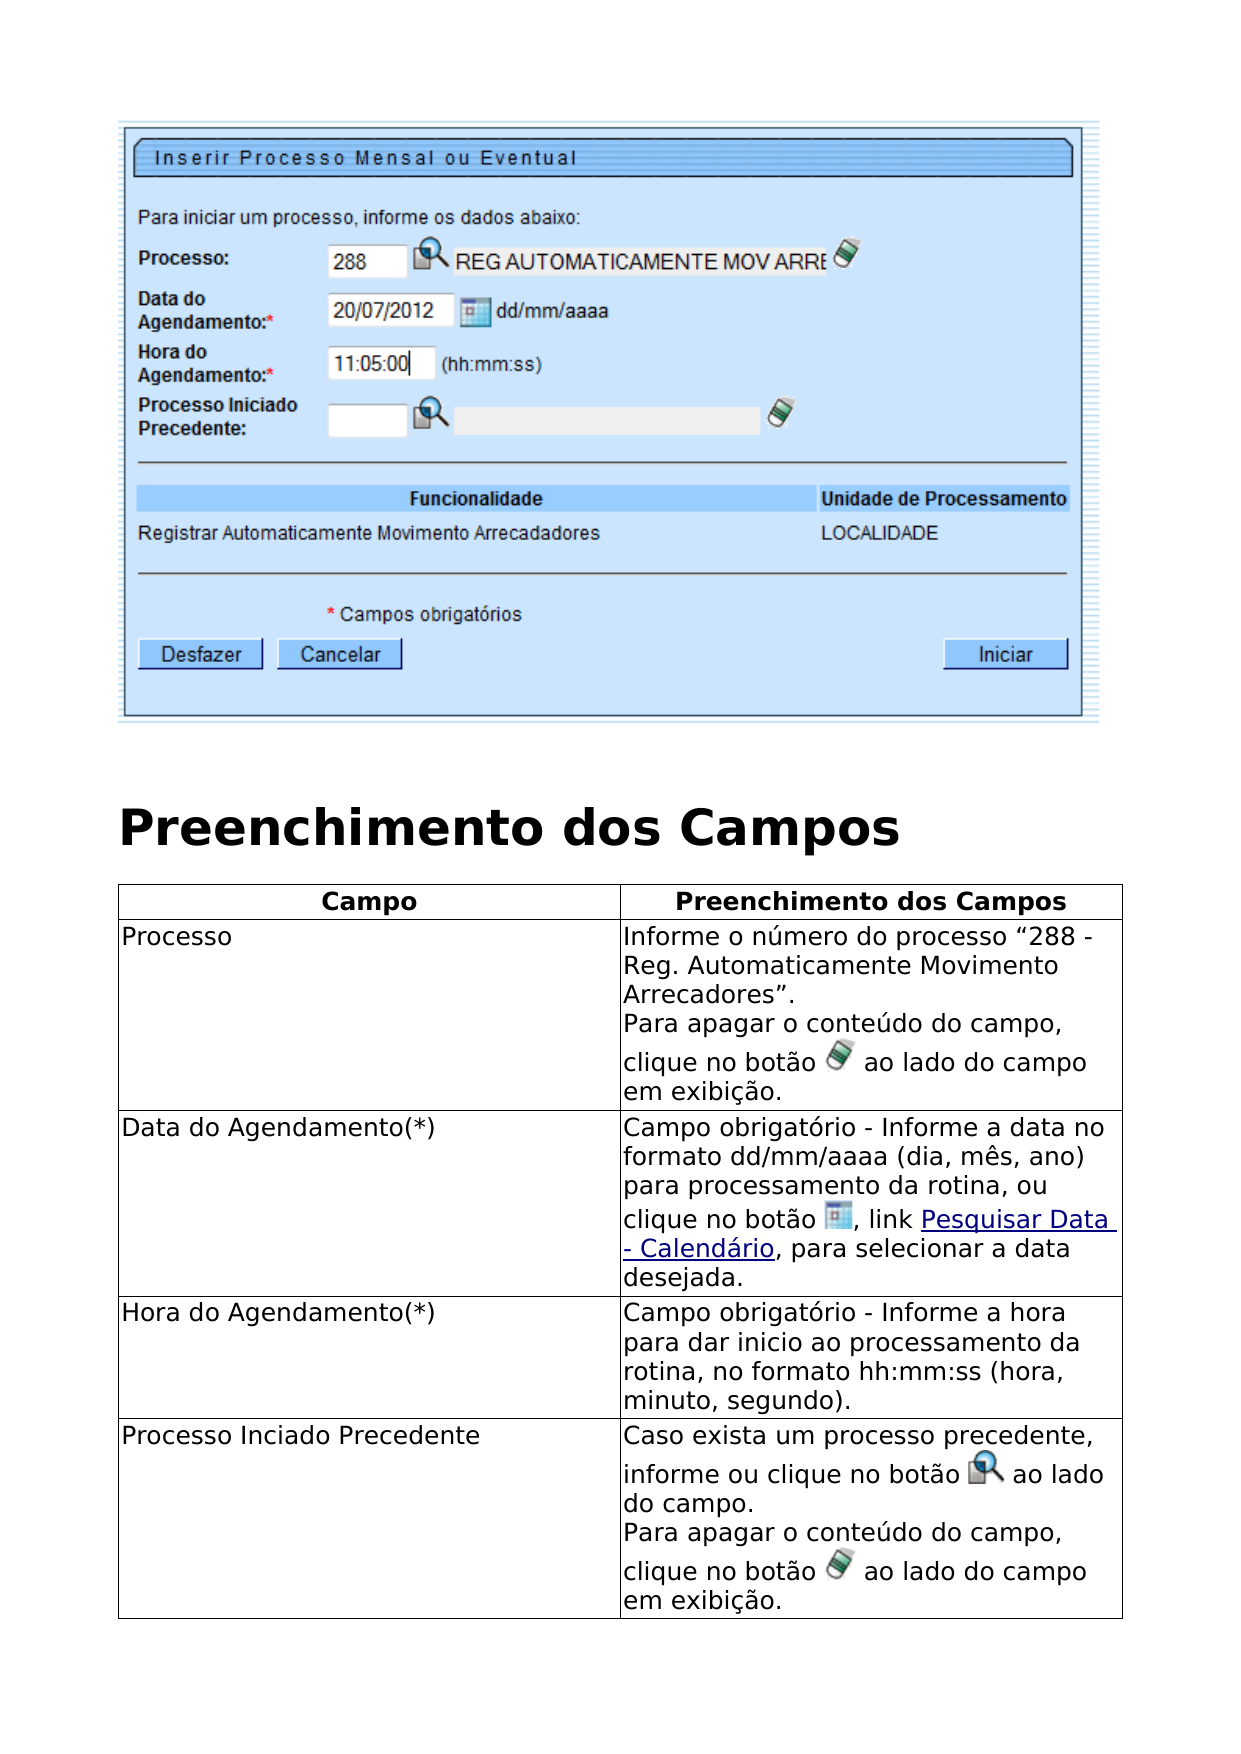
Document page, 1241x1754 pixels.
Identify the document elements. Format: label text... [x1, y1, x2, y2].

table_cell Processo [119, 920, 620, 1110]
table_cell Campo obrigatório - Informe a data no formato dd/mm/aaaa (dia, mês, ano) para processamento da rotina, ou clique no botão , link Pesquisar Data - Calendário, para selecionar a data desejada. [621, 1111, 1122, 1296]
picture [118, 118, 1100, 726]
table_header Campo [119, 885, 620, 919]
table_cell Caso exista um processo precedente, informe ou clique no botão ao lado do campo. Para apagar o conteúdo do campo, clique no botão ao lado do campo em exibição. [621, 1419, 1122, 1618]
picture [968, 1450, 1005, 1484]
table_cell Processo Inciado Precedente [119, 1419, 620, 1618]
picture [824, 1200, 853, 1229]
table_header Preenchimento dos Campos [621, 885, 1122, 919]
table_cell Campo obrigatório - Informe a hora para dar inicio ao processamento da rotina, no formato hh:mm:ss (hora, minuto, segundo). [621, 1297, 1122, 1418]
table_cell Informe o número do processo “288 - Reg. Automaticamente Movimento Arrecadores”. Para apagar o conteúdo do campo, clique no botão ao lado do campo em exibição. [621, 920, 1122, 1110]
table_cell Data do Agendamento(*) [119, 1111, 620, 1296]
picture [824, 1547, 856, 1581]
table_cell Hora do Agendamento(*) [119, 1297, 620, 1418]
subtitle Preenchimento dos Campos [118, 798, 1122, 857]
picture [824, 1038, 856, 1072]
